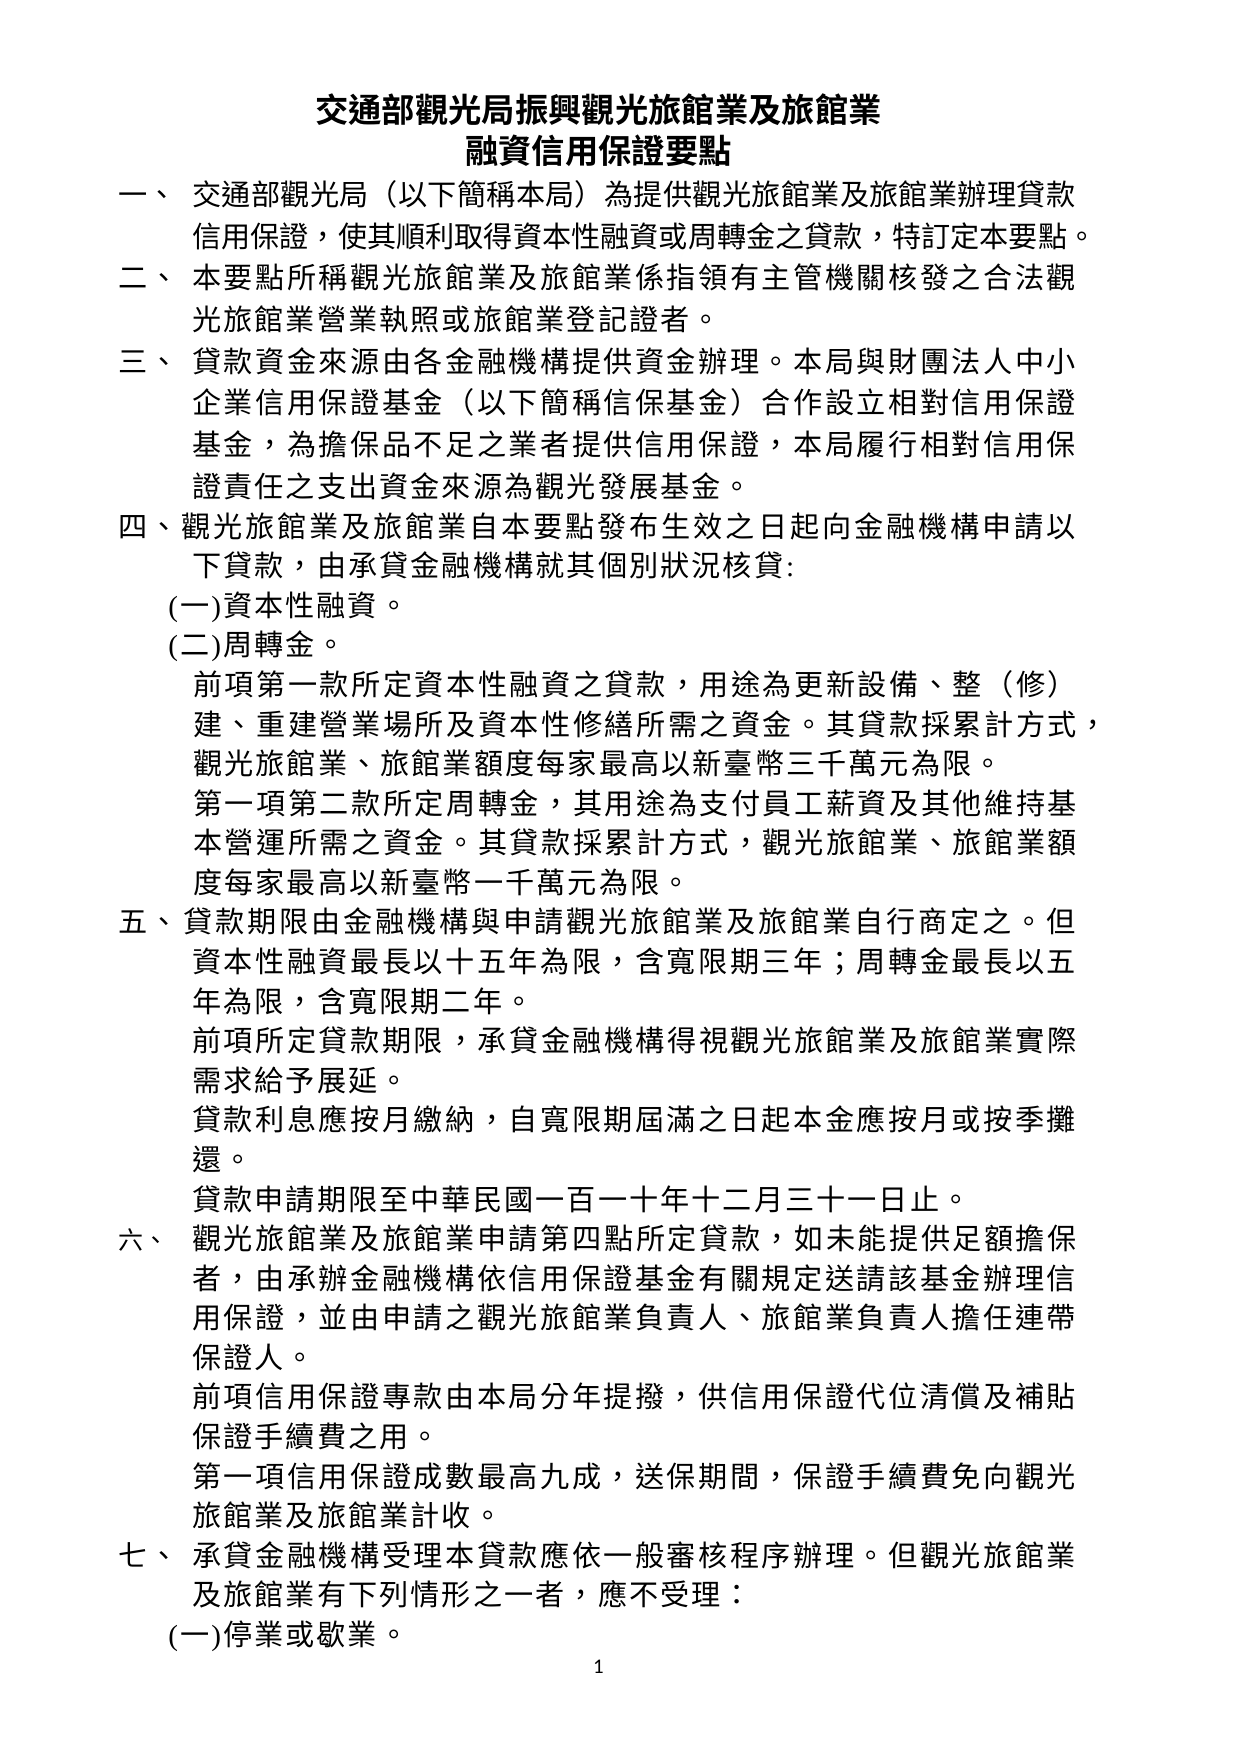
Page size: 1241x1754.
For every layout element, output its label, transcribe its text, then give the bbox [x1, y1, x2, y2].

text (一)停業或歇業。 [168, 1614, 1078, 1653]
list 承貸金融機構受理本貸款應依一般審核程序辦理。但觀光旅館業及旅館業有下列情形之一者，應不受理： [118, 1534, 1078, 1614]
text 交通部觀光局振興觀光旅館業及旅館業 融資信用保證要點 [118, 89, 1078, 172]
text 前項所定貸款期限，承貸金融機構得視觀光旅館業及旅館業實際需求給予展延。 貸款利息應按月繳納，自寬限期屆滿之日起本金應按月或按季攤還。 貸款申請期限至中華民國一百一十年十二月三十一日止。 [192, 1020, 1078, 1218]
list 貸款資金來源由各金融機構提供資金辦理。本局與財團法人中小企業信用保證基金（以下簡稱信保基金）合作設立相對信用保證基金，為擔保品不足之業者提供信用保證，本局履行相對信用保證責任之支出資金來源為觀光發展基金。 [118, 339, 1078, 505]
list 觀光旅館業及旅館業申請第四點所定貸款，如未能提供足額擔保者，由承辦金融機構依信用保證基金有關規定送請該基金辦理信用保證，並由申請之觀光旅館業負責人、旅館業負責人擔任連帶保證人。 前項信用保證專款由本局分年提撥，供信用保證代位清償及補貼保證手續費之用。 第一項信用保證成數最高九成，送保期間，保證手續費免向觀光旅館業及旅館業計收。 [118, 1218, 1078, 1534]
text (二)周轉金。 [168, 624, 1078, 664]
list 貸款期限由金融機構與申請觀光旅館業及旅館業自行商定之。但資本性融資最長以十五年為限，含寬限期三年；周轉金最長以五年為限，含寬限期二年。 [118, 901, 1078, 1020]
text 前項第一款所定資本性融資之貸款，用途為更新設備、整（修）建、重建營業場所及資本性修繕所需之資金。其貸款採累計方式，觀光旅館業、旅館業額度每家最高以新臺幣三千萬元為限。 第一項第二款所定周轉金，其用途為支付員工薪資及其他維持基本營運所需之資金。其貸款採累計方式，觀光旅館業、旅館業額度每家最高以新臺幣一千萬元為限。 [193, 664, 1078, 901]
list 交通部觀光局（以下簡稱本局）為提供觀光旅館業及旅館業辦理貸款信用保證，使其順利取得資本性融資或周轉金之貸款，特訂定本要點。 [118, 172, 1078, 255]
text (一)資本性融資。 [168, 584, 1078, 624]
list 觀光旅館業及旅館業自本要點發布生效之日起向金融機構申請以下貸款，由承貸金融機構就其個別狀況核貸: [118, 505, 1078, 584]
list 本要點所稱觀光旅館業及旅館業係指領有主管機關核發之合法觀光旅館業營業執照或旅館業登記證者。 [118, 255, 1078, 339]
